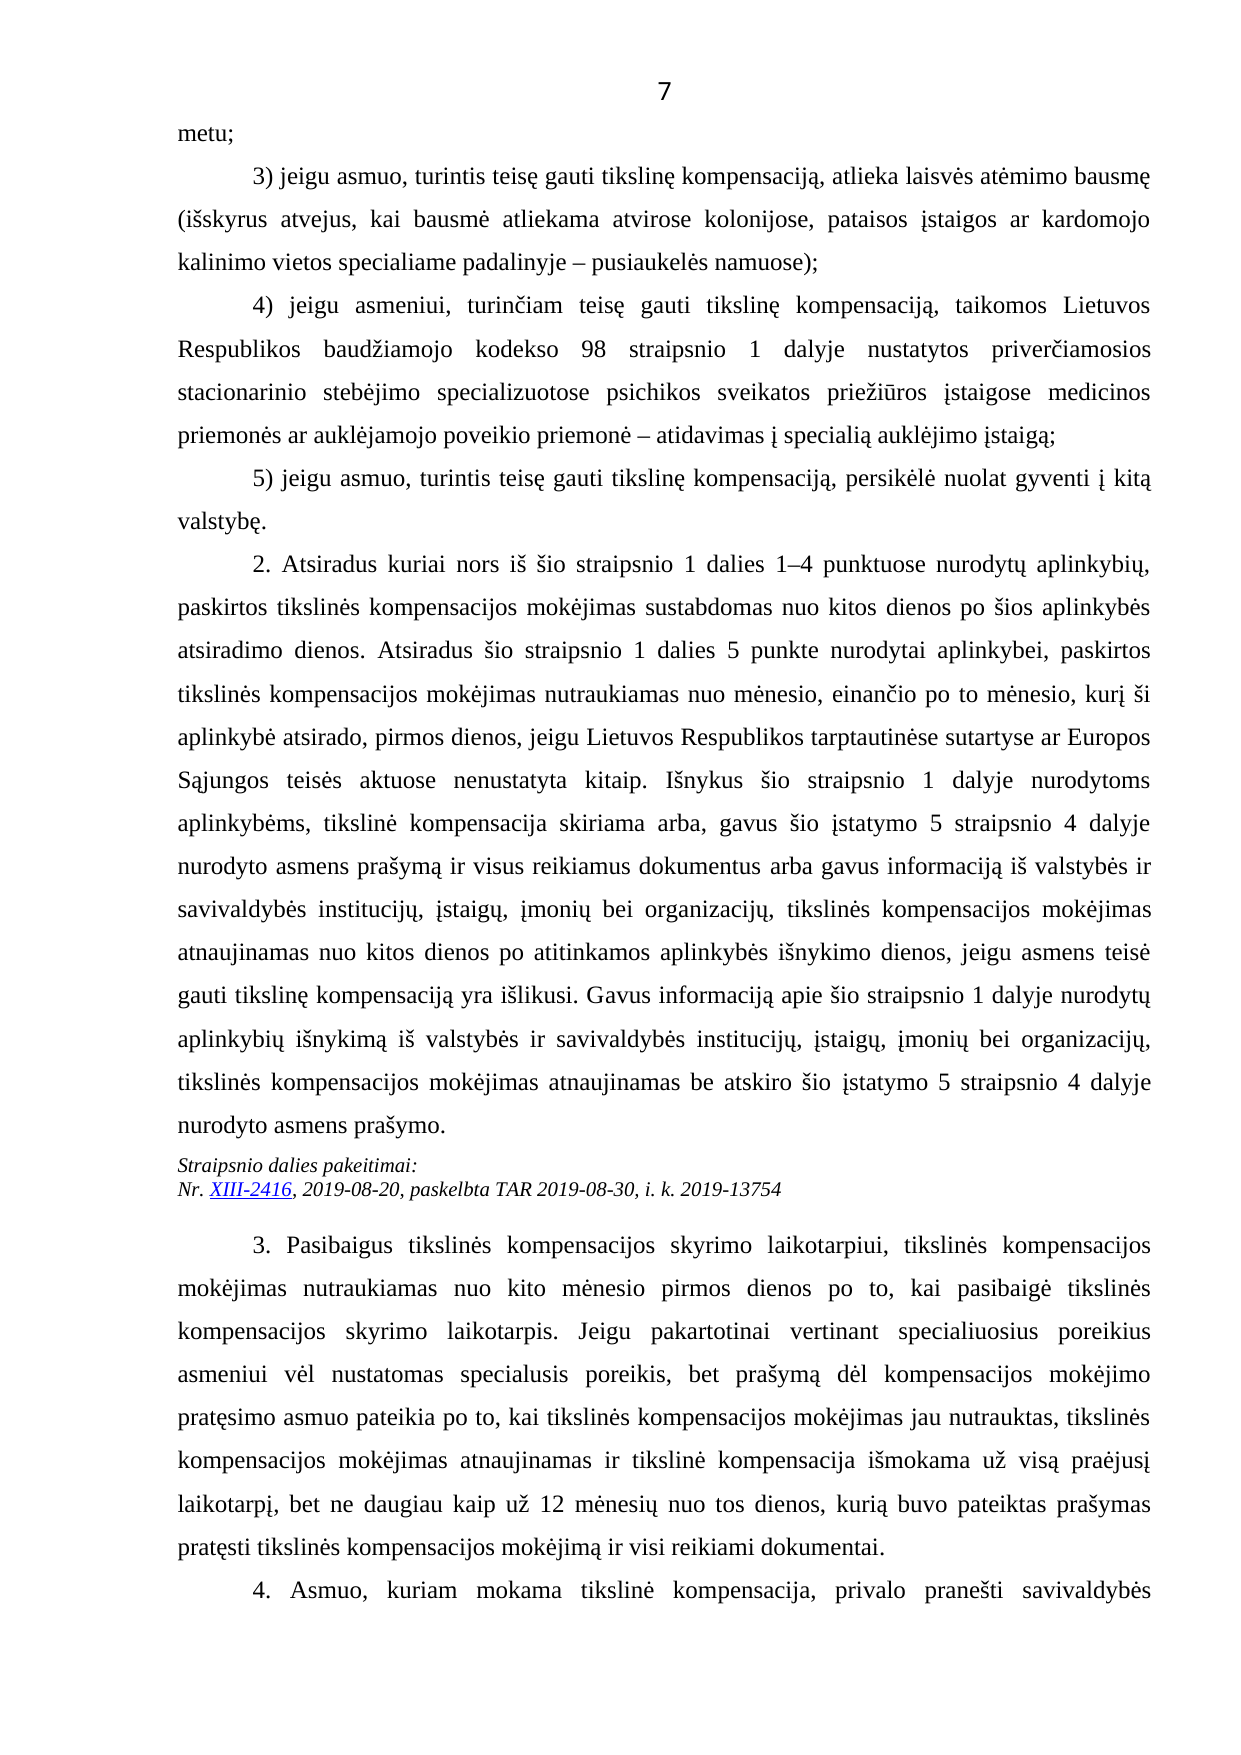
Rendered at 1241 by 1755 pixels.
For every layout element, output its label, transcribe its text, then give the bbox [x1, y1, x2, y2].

text 3. Pasibaigus tikslinės kompensacijos skyrimo laikotarpiui, tikslinės kompensacijos mokėjimas nutraukiamas nuo kito mėnesio pirmos dienos po to, kai pasibaigė tikslinės kompensacijos skyrimo laikotarpis. Jeigu pakartotinai vertinant specialiuosius poreikius asmeniui vėl nustatomas specialusis poreikis, bet prašymą dėl kompensacijos mokėjimo pratęsimo asmuo pateikia po to, kai tikslinės kompensacijos mokėjimas jau nutrauktas, tikslinės kompensacijos mokėjimas atnaujinamas ir tikslinė kompensacija išmokama už visą praėjusį laikotarpį, bet ne daugiau kaip už 12 mėnesių nuo tos dienos, kurią buvo pateiktas prašymas pratęsti tikslinės kompensacijos mokėjimą ir visi reikiami dokumentai. [177, 1230, 1152, 1561]
text 2. Atsiradus kuriai nors iš šio straipsnio 1 dalies 1–4 punktuose nurodytų aplinkybių, paskirtos tikslinės kompensacijos mokėjimas sustabdomas nuo kitos dienos po šios aplinkybės atsiradimo dienos. Atsiradus šio straipsnio 1 dalies 5 punkte nurodytai aplinkybei, paskirtos tikslinės kompensacijos mokėjimas nutraukiamas nuo mėnesio, einančio po to mėnesio, kurį ši aplinkybė atsirado, pirmos dienos, jeigu Lietuvos Respublikos tarptautinėse sutartyse ar Europos Sąjungos teisės aktuose nenustatyta kitaip. Išnykus šio straipsnio 1 dalyje nurodytoms aplinkybėms, tikslinė kompensacija skiriama arba, gavus šio įstatymo 5 straipsnio 4 dalyje nurodyto asmens prašymą ir visus reikiamus dokumentus arba gavus informaciją iš valstybės ir savivaldybės institucijų, įstaigų, įmonių bei organizacijų, tikslinės kompensacijos mokėjimas atnaujinamas nuo kitos dienos po atitinkamos aplinkybės išnykimo dienos, jeigu asmens teisė gauti tikslinę kompensaciją yra išlikusi. Gavus informaciją apie šio straipsnio 1 dalyje nurodytų aplinkybių išnykimą iš valstybės ir savivaldybės institucijų, įstaigų, įmonių bei organizacijų, tikslinės kompensacijos mokėjimas atnaujinamas be atskiro šio įstatymo 5 straipsnio 4 dalyje nurodyto asmens prašymo. [177, 549, 1152, 1139]
text Straipsnio dalies pakeitimai: [177, 1153, 1152, 1177]
text 4. Asmuo, kuriam mokama tikslinė kompensacija, privalo pranešti savivaldybės [177, 1575, 1152, 1604]
text Nr. XIII-2416, 2019-08-20, paskelbta TAR 2019-08-30, i. k. 2019-13754 [177, 1177, 1152, 1201]
text 4) jeigu asmeniui, turinčiam teisę gauti tikslinę kompensaciją, taikomos Lietuvos Respublikos baudžiamojo kodekso 98 straipsnio 1 dalyje nustatytos priverčiamosios stacionarinio stebėjimo specializuotose psichikos sveikatos priežiūros įstaigose medicinos priemonės ar auklėjamojo poveikio priemonė – atidavimas į specialią auklėjimo įstaigą; [177, 291, 1152, 449]
text 5) jeigu asmuo, turintis teisę gauti tikslinę kompensaciją, persikėlė nuolat gyventi į kitą valstybę. [177, 463, 1152, 535]
text metu; [177, 118, 1152, 147]
text 3) jeigu asmuo, turintis teisę gauti tikslinę kompensaciją, atlieka laisvės atėmimo bausmę (išskyrus atvejus, kai bausmė atliekama atvirose kolonijose, pataisos įstaigos ar kardomojo kalinimo vietos specialiame padalinyje – pusiaukelės namuose); [177, 161, 1152, 276]
